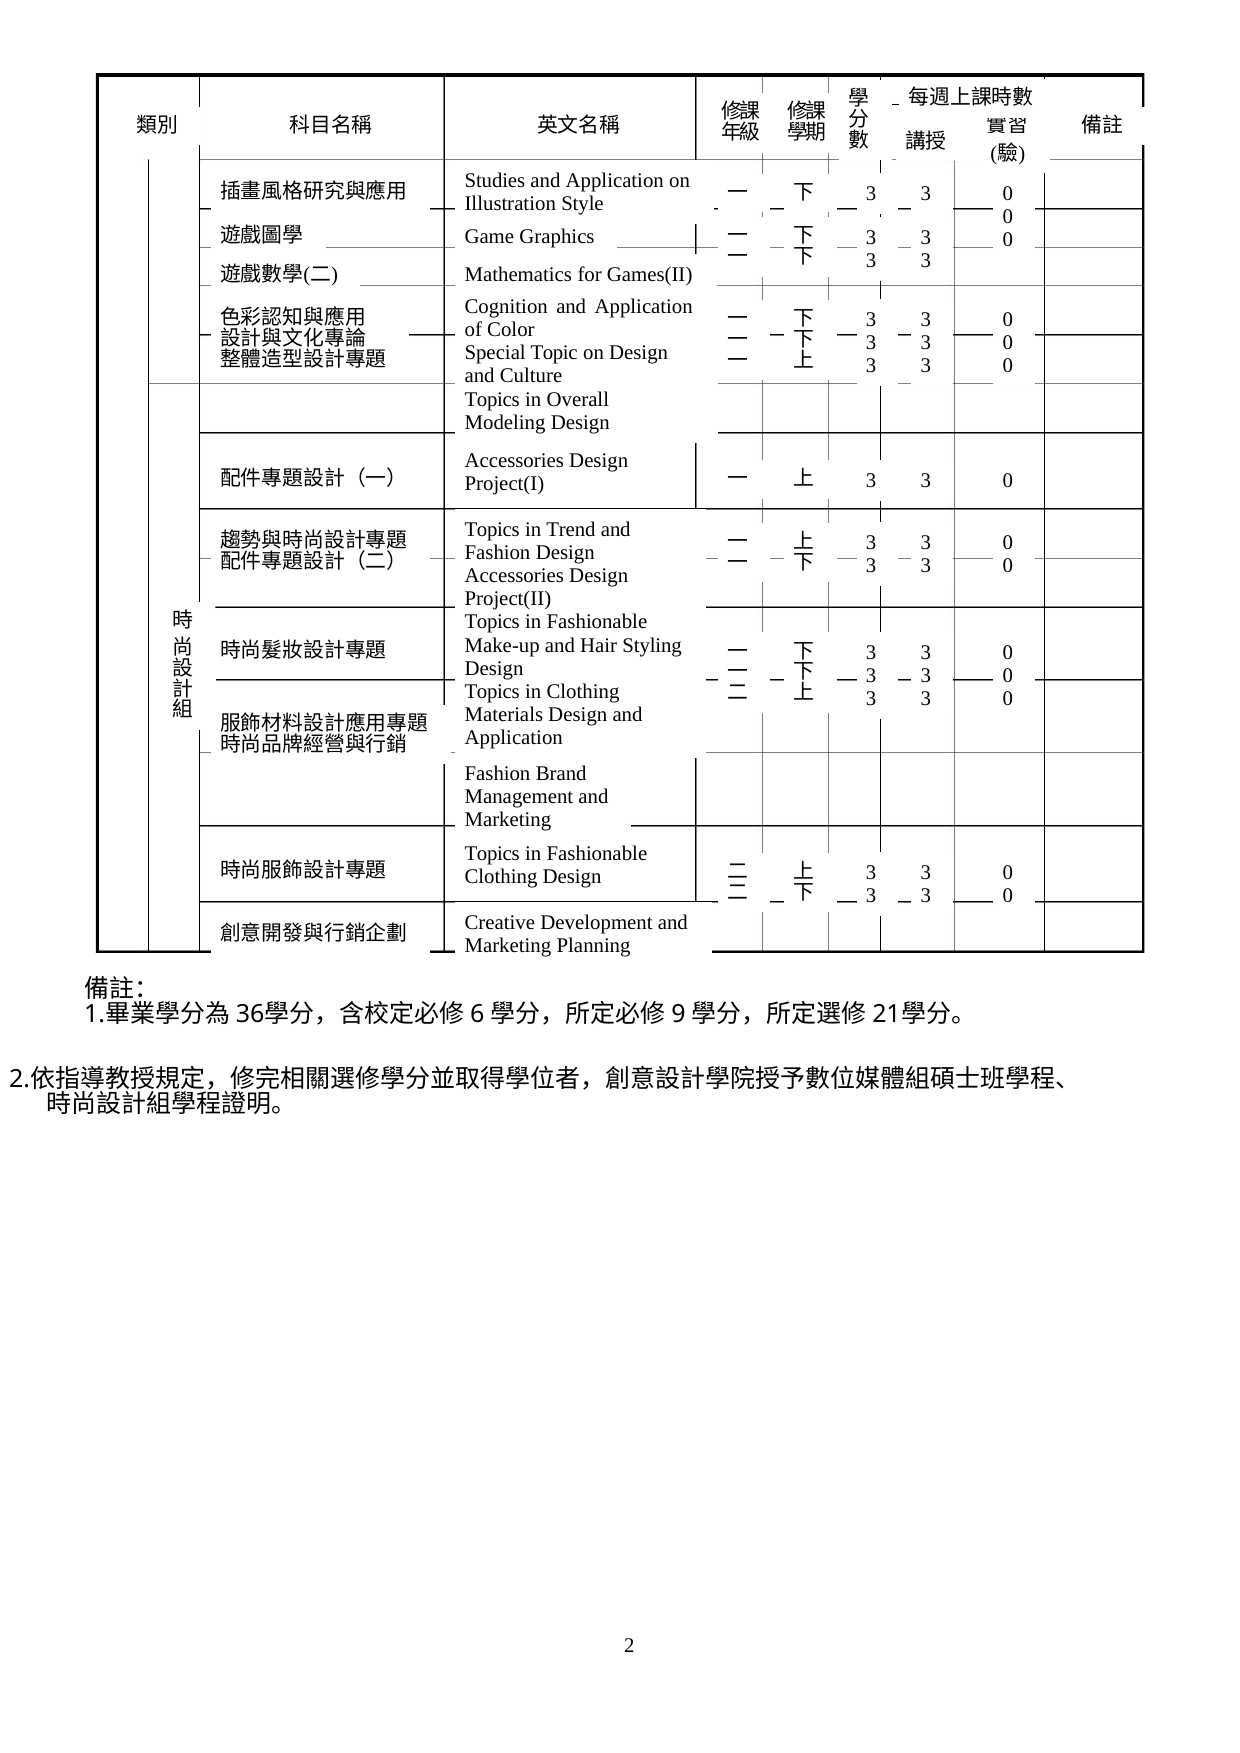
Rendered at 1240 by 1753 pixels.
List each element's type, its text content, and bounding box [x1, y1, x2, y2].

text Marketing Planning [464, 934, 703, 957]
text 3 [920, 308, 944, 331]
text Clothing Design [464, 865, 660, 888]
text 一 [727, 329, 761, 350]
text Accessories Design [464, 449, 642, 472]
text 0 [1002, 641, 1026, 664]
text Project(I) [464, 472, 642, 495]
text 趨勢與時尚設計專題 [220, 531, 421, 552]
text Project(II) [464, 587, 697, 611]
text 下 [793, 182, 828, 203]
text 下 [793, 552, 828, 573]
text 3 [866, 687, 889, 710]
text 3 [920, 687, 944, 710]
text Studies and Application on [464, 169, 705, 192]
text 下 [793, 641, 828, 662]
text 下 [793, 329, 828, 350]
text Topics in Trend and [464, 518, 697, 541]
text 3 [866, 354, 889, 377]
text 講授 [905, 137, 981, 152]
text 0 [1002, 308, 1026, 331]
text 配件專題設計（一） [220, 468, 421, 489]
text 二 [727, 882, 761, 903]
text 3 [866, 468, 889, 492]
text 0 [1002, 664, 1026, 687]
text Management and [464, 785, 622, 808]
text 3 [866, 641, 889, 664]
text 0 [1002, 468, 1026, 492]
text 科目名稱 [289, 116, 386, 137]
text 一 [727, 552, 761, 573]
text Fashion Brand [464, 762, 622, 785]
text 一 [727, 226, 761, 247]
text 二 [727, 862, 761, 882]
text 創意開發與行銷企劃 [220, 923, 421, 944]
text 遊戲圖學 [220, 226, 317, 247]
text 數 [848, 130, 883, 151]
text 0 [1002, 884, 1026, 907]
text Materials Design and [464, 703, 697, 726]
text 3 [866, 554, 889, 577]
text 下 [793, 226, 828, 247]
text 上 [793, 350, 828, 371]
text 二 [727, 683, 761, 704]
text 整體造型設計專題 [220, 350, 400, 371]
text 3 [920, 531, 944, 554]
text 0 [1002, 205, 1026, 228]
text 實習 [1017, 118, 1042, 133]
text 上 [793, 532, 828, 552]
text 時 [187, 611, 207, 629]
text 一 [727, 641, 761, 662]
text 上 [793, 862, 828, 882]
text 0 [1002, 331, 1026, 354]
text 備註 [1082, 116, 1137, 137]
text Accessories Design [464, 564, 697, 587]
text 時尚髮妝設計專題 [220, 641, 400, 662]
text Make-up and Hair Styling [464, 634, 697, 657]
text 時 [172, 611, 188, 629]
text 2 [624, 1634, 648, 1657]
text 0 [1002, 354, 1026, 377]
text Design [464, 657, 697, 680]
text 上 [793, 469, 828, 490]
text Topics in Fashionable [464, 842, 660, 865]
text 計 [172, 679, 207, 700]
text Special Topic on Design [464, 341, 709, 364]
text 色彩認知與應用 [220, 308, 400, 329]
text Fashion Design [464, 541, 697, 564]
text 3 [920, 641, 944, 664]
text 一 [727, 662, 761, 683]
text 3 [866, 182, 889, 205]
text 3 [866, 861, 889, 884]
text 插畫風格研究與應用 [220, 182, 421, 203]
text 下 [793, 309, 828, 329]
text Mathematics for Games(II) [464, 263, 709, 286]
text 3 [920, 884, 944, 907]
text 備註： [84, 977, 1107, 1002]
text Illustration Style [464, 192, 705, 215]
text 下 [793, 247, 828, 268]
text 3 [866, 664, 889, 687]
text Game Graphics [464, 225, 608, 248]
text 0 [1002, 861, 1026, 884]
text 3 [920, 249, 944, 272]
text Topics in Fashionable [464, 611, 697, 634]
picture [95, 73, 1145, 953]
text 上 [793, 683, 828, 704]
text 分 [848, 109, 883, 130]
text 一 [727, 309, 761, 329]
text 一 [727, 247, 761, 268]
text 0 [1002, 228, 1026, 251]
text (驗) [990, 141, 1038, 164]
text 時尚設計組學程證明。 [46, 1092, 1231, 1117]
text 3 [866, 331, 889, 354]
text 一 [727, 532, 761, 552]
text of Color [464, 318, 709, 341]
text 0 [1002, 554, 1026, 577]
text 3 [920, 861, 944, 884]
text Creative Development and [464, 911, 703, 934]
text 實習 [987, 118, 1016, 133]
text 英文名稱 [537, 116, 634, 137]
text 服飾材料設計應用專題 [220, 714, 442, 734]
text Marketing [464, 808, 622, 831]
text 3 [866, 531, 889, 554]
text Cognition and Application [464, 295, 709, 318]
text 3 [866, 226, 889, 249]
text 3 [866, 884, 889, 907]
text 遊戲數學(二) [220, 262, 351, 286]
text 時尚品牌經營與行銷 [220, 734, 442, 755]
text and Culture [464, 364, 709, 387]
text Topics in Clothing [464, 680, 697, 703]
text 設 [172, 658, 207, 679]
text 年級 學期 [722, 123, 832, 144]
text Topics in Overall [464, 387, 709, 411]
text 類別 [136, 116, 192, 137]
text 修課 修課 [722, 102, 832, 123]
text 尚 [172, 638, 207, 658]
text 2.依指導教授規定，修完相關選修學分並取得學位者，創意設計學院授予數位媒體組碩士班學程、 [9, 1067, 1231, 1092]
text 3 [920, 331, 944, 354]
text 學 [848, 89, 883, 109]
text 3 [920, 182, 944, 205]
text 一 [727, 182, 761, 203]
text 組 [172, 700, 207, 721]
text 3 [920, 354, 944, 377]
text 3 [866, 249, 889, 272]
text 0 [1002, 182, 1026, 205]
text 下 [793, 662, 828, 683]
text Application [464, 726, 697, 749]
text 一 [727, 469, 761, 490]
text 下 [793, 882, 828, 903]
text 0 [1002, 531, 1026, 554]
text 設計與文化專論 [220, 329, 400, 350]
text 時尚服飾設計專題 [220, 861, 400, 882]
text 3 [866, 308, 889, 331]
text Modeling Design [464, 411, 709, 434]
text 每週上課時數 [908, 88, 1047, 109]
text 0 [1002, 687, 1026, 710]
text 1.畢業學分為 36學分，含校定必修 6學分，所定必修 9學分，所定選修 21學分。 [84, 1002, 1107, 1027]
text 3 [920, 554, 944, 577]
text 3 [920, 226, 944, 249]
text 一 [727, 350, 761, 371]
text 配件專題設計（二） [220, 552, 421, 573]
text 3 [920, 664, 944, 687]
text 3 [920, 468, 944, 492]
